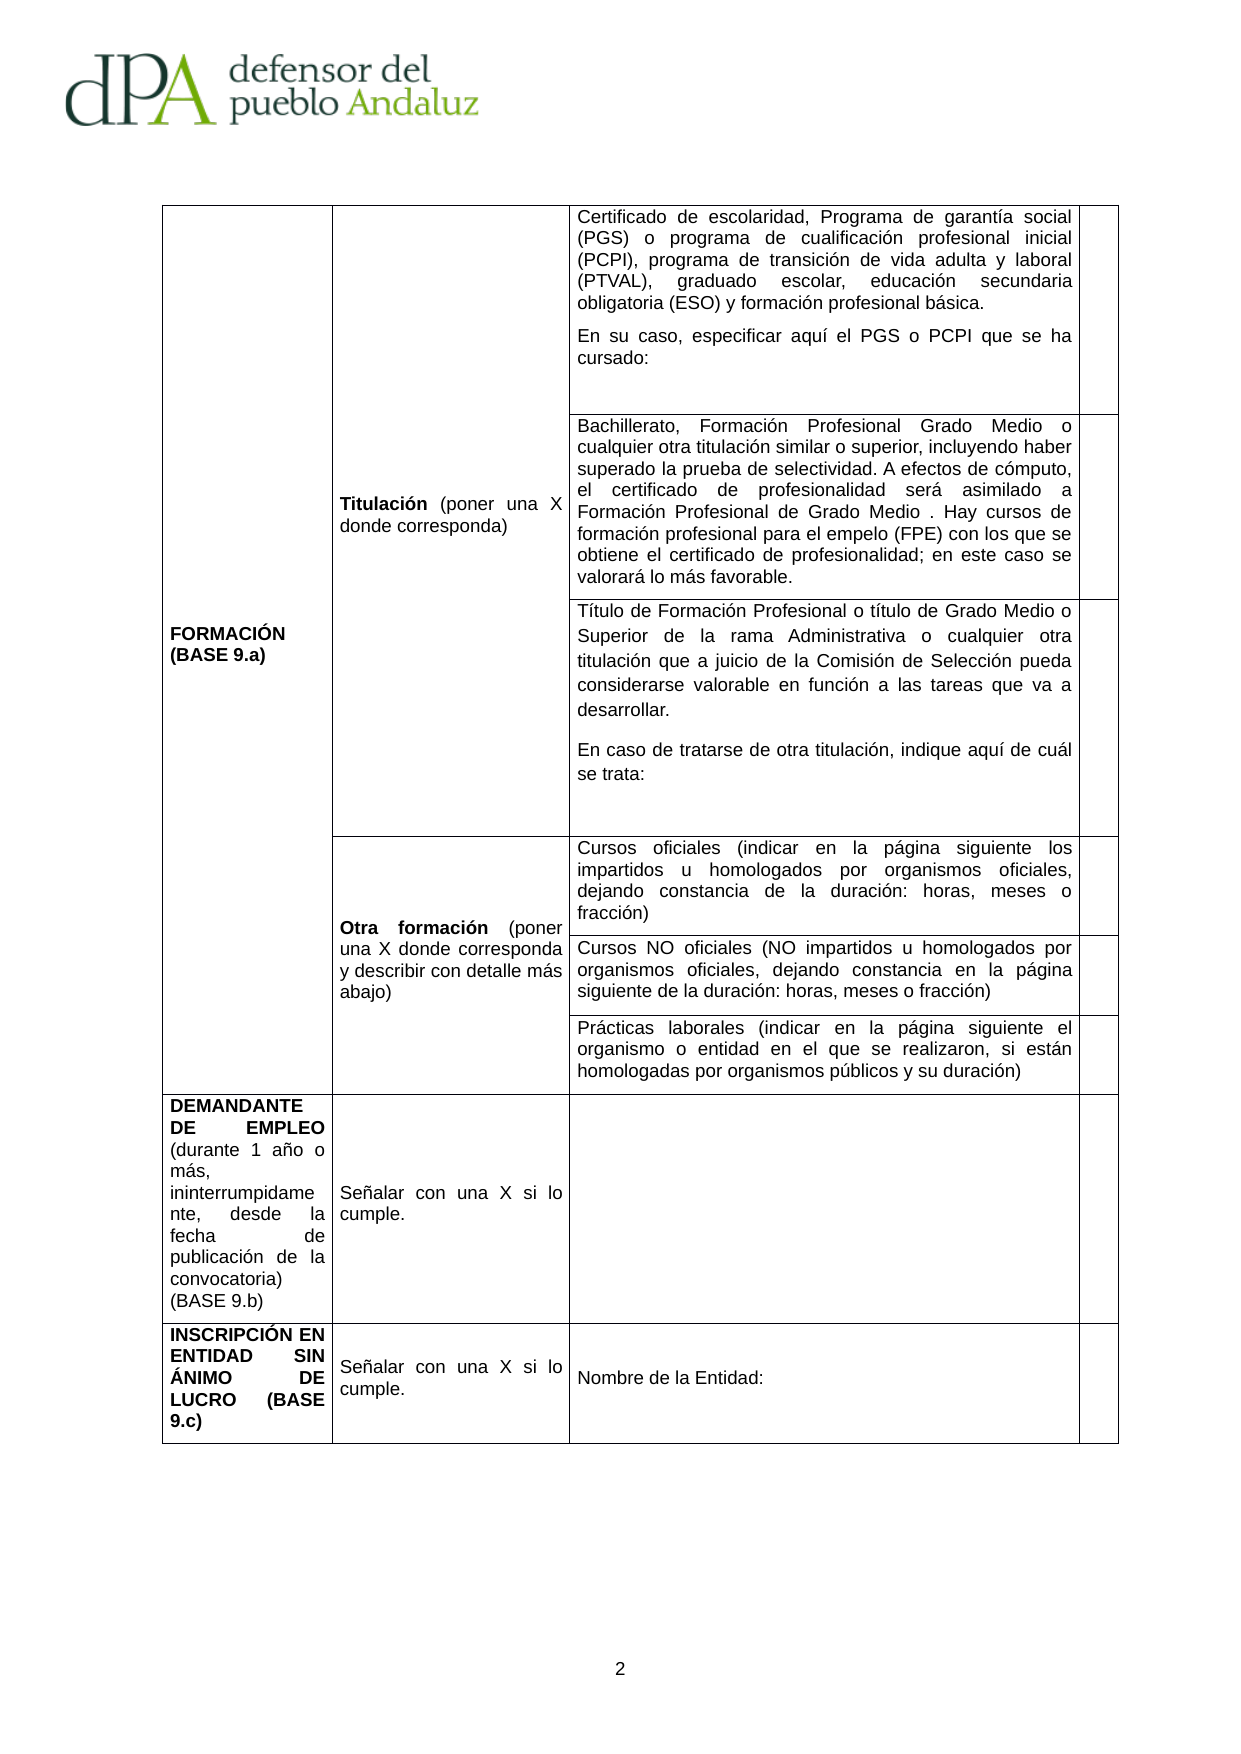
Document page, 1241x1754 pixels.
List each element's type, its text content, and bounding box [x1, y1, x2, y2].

table_header Titulación (poner una X donde corresponda) [333, 206, 569, 836]
table_header Certificado de escolaridad, Programa de garantía social (PGS) o programa de cualificación profesional inicial (PCPI), programa de transición de vida adulta y laboral (PTVAL), graduado escolar, educación secundaria obligatoria (ESO) y formación profesional básica. En su caso, especificar aquí el PGS o PCPI que se ha cursado: [570, 206, 1079, 413]
table_header [1080, 206, 1118, 413]
table_cell Señalar con una X si lo cumple. [333, 1095, 569, 1323]
table_cell Cursos NO oficiales (NO impartidos u homologados por organismos oficiales, dejando constancia en la página siguiente de la duración: horas, meses o fracción) [570, 936, 1079, 1014]
table_cell Título de Formación Profesional o título de Grado Medio o Superior de la rama Administrativa o cualquier otra titulación que a juicio de la Comisión de Selección pueda considerarse valorable en función a las tareas que va a desarrollar. En caso de tratarse de otra titulación, indique aquí de cuál se trata: [570, 600, 1079, 836]
table_cell [570, 1095, 1079, 1323]
table_cell Nombre de la Entidad: [570, 1324, 1079, 1443]
table_cell INSCRIPCIÓN EN ENTIDAD SIN ÁNIMO DE LUCRO (BASE 9.c) [163, 1324, 332, 1443]
table_cell [1080, 936, 1118, 1014]
table_cell [1080, 600, 1118, 836]
table_cell Prácticas laborales (indicar en la página siguiente el organismo o entidad en el que se realizaron, si están homologadas por organismos públicos y su duración) [570, 1016, 1079, 1094]
table_cell [1080, 1016, 1118, 1094]
table_cell Cursos oficiales (indicar en la página siguiente los impartidos u homologados por organismos oficiales, dejando constancia de la duración: horas, meses o fracción) [570, 837, 1079, 935]
table_cell [1080, 1324, 1118, 1443]
table_cell Bachillerato, Formación Profesional Grado Medio o cualquier otra titulación similar o superior, incluyendo haber superado la prueba de selectividad. A efectos de cómputo, el certificado de profesionalidad será asimilado a Formación Profesional de Grado Medio . Hay cursos de formación profesional para el empelo (FPE) con los que se obtiene el certificado de profesionalidad; en este caso se valorará lo más favorable. [570, 415, 1079, 599]
picture [65, 53, 479, 126]
table_cell Otra formación (poner una X donde corresponda y describir con detalle más abajo) [333, 837, 569, 1094]
table_cell Señalar con una X si lo cumple. [333, 1324, 569, 1443]
table_cell [1080, 415, 1118, 599]
table_cell [1080, 1095, 1118, 1323]
table_cell DEMANDANTE DE EMPLEO (durante 1 año o más, ininterrumpidamente, desde la fecha de publicación de la convocatoria) (BASE 9.b) [163, 1095, 332, 1323]
table_header FORMACIÓN (BASE 9.a) [163, 206, 332, 1094]
table_cell [1080, 837, 1118, 935]
